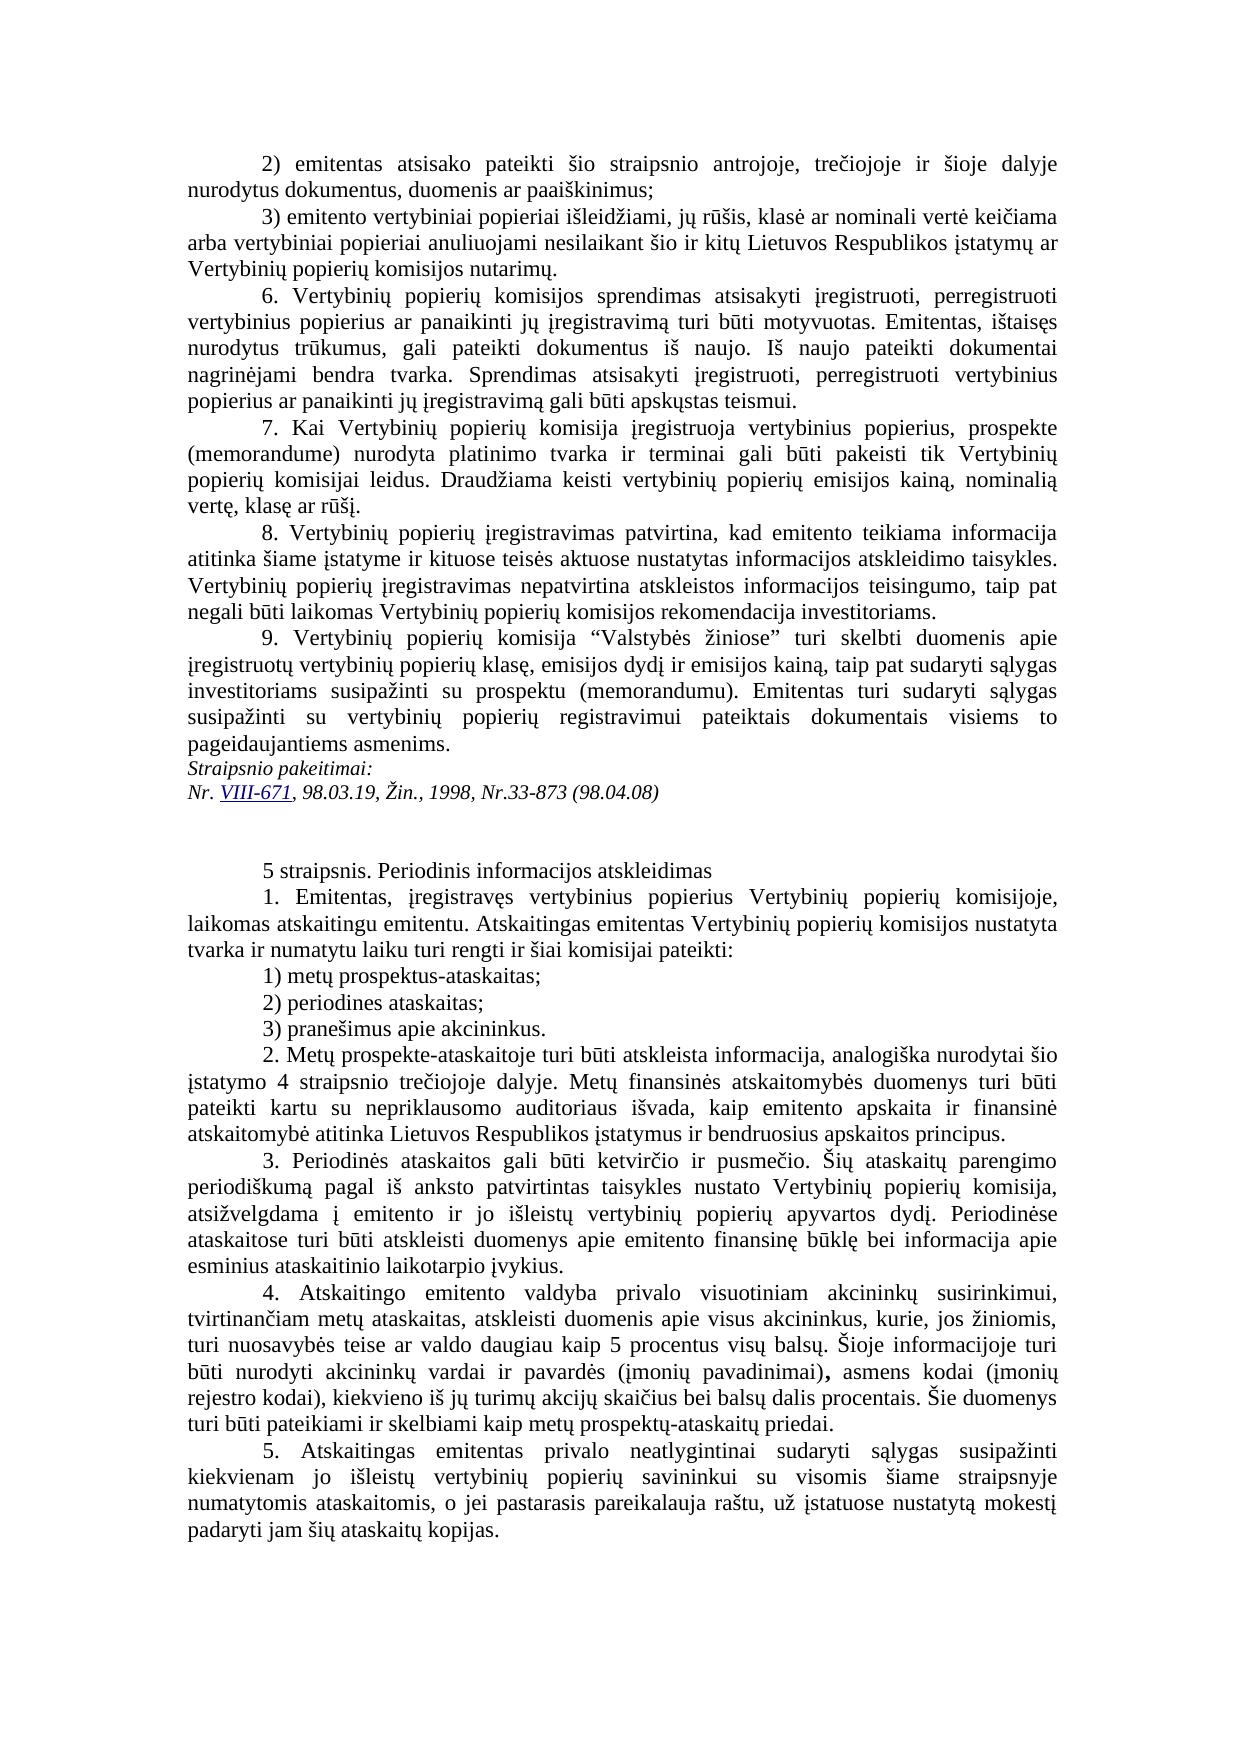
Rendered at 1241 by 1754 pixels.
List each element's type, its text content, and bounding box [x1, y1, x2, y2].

text 1) metų prospektus-ataskaitas; [187, 962, 1059, 989]
text 5. Atskaitingas emitentas privalo neatlygintinai sudaryti sąlygas susipažinti kiekvienam jo išleistų vertybinių popierių savininkui su visomis šiame straipsnyje numatytomis ataskaitomis, o jei pastarasis pareikalauja raštu, už įstatuose nustatytą mokestį padaryti jam šių ataskaitų kopijas. [187, 1437, 1059, 1542]
text 3) emitento vertybiniai popieriai išleidžiami, jų rūšis, klasė ar nominali vertė keičiama arba vertybiniai popieriai anuliuojami nesilaikant šio ir kitų Lietuvos Respublikos įstatymų ar Vertybinių popierių komisijos nutarimų. [187, 203, 1059, 282]
text 9. Vertybinių popierių komisija “Valstybės žiniose” turi skelbti duomenis apie įregistruotų vertybinių popierių klasę, emisijos dydį ir emisijos kainą, taip pat sudaryti sąlygas investitoriams susipažinti su prospektu (memorandumu). Emitentas turi sudaryti sąlygas susipažinti su vertybinių popierių registravimui pateiktais dokumentais visiems to pageidaujantiems asmenims. [187, 624, 1059, 756]
text 7. Kai Vertybinių popierių komisija įregistruoja vertybinius popierius, prospekte (memorandume) nurodyta platinimo tvarka ir terminai gali būti pakeisti tik Vertybinių popierių komisijai leidus. Draudžiama keisti vertybinių popierių emisijos kainą, nominalią vertę, klasę ar rūšį. [187, 413, 1059, 519]
text 6. Vertybinių popierių komisijos sprendimas atsisakyti įregistruoti, perregistruoti vertybinius popierius ar panaikinti jų įregistravimą turi būti motyvuotas. Emitentas, ištaisęs nurodytus trūkumus, gali pateikti dokumentus iš naujo. Iš naujo pateikti dokumentai nagrinėjami bendra tvarka. Sprendimas atsisakyti įregistruoti, perregistruoti vertybinius popierius ar panaikinti jų įregistravimą gali būti apskųstas teismui. [187, 282, 1059, 413]
text 1. Emitentas, įregistravęs vertybinius popierius Vertybinių popierių komisijoje, laikomas atskaitingu emitentu. Atskaitingas emitentas Vertybinių popierių komisijos nustatyta tvarka ir numatytu laiku turi rengti ir šiai komisijai pateikti: [187, 883, 1059, 962]
text 2. Metų prospekte-ataskaitoje turi būti atskleista informacija, analogiška nurodytai šio įstatymo 4 straipsnio trečiojoje dalyje. Metų finansinės atskaitomybės duomenys turi būti pateikti kartu su nepriklausomo auditoriaus išvada, kaip emitento apskaita ir finansinė atskaitomybė atitinka Lietuvos Respublikos įstatymus ir bendruosius apskaitos principus. [187, 1041, 1059, 1147]
text 5 straipsnis. Periodinis informacijos atskleidimas [187, 857, 1059, 883]
text 3) pranešimus apie akcininkus. [187, 1015, 1059, 1041]
text 3. Periodinės ataskaitos gali būti ketvirčio ir pusmečio. Šių ataskaitų parengimo periodiškumą pagal iš anksto patvirtintas taisykles nustato Vertybinių popierių komisija, atsižvelgdama į emitento ir jo išleistų vertybinių popierių apyvartos dydį. Periodinėse ataskaitose turi būti atskleisti duomenys apie emitento finansinę būklę bei informacija apie esminius ataskaitinio laikotarpio įvykius. [187, 1147, 1059, 1279]
text 2) emitentas atsisako pateikti šio straipsnio antrojoje, trečiojoje ir šioje dalyje nurodytus dokumentus, duomenis ar paaiškinimus; [187, 150, 1059, 203]
text 2) periodines ataskaitas; [187, 989, 1059, 1015]
text 8. Vertybinių popierių įregistravimas patvirtina, kad emitento teikiama informacija atitinka šiame įstatyme ir kituose teisės aktuose nustatytas informacijos atskleidimo taisykles. Vertybinių popierių įregistravimas nepatvirtina atskleistos informacijos teisingumo, taip pat negali būti laikomas Vertybinių popierių komisijos rekomendacija investitoriams. [187, 519, 1059, 624]
text Nr. VIII-671, 98.03.19, Žin., 1998, Nr.33-873 (98.04.08) [187, 780, 1059, 804]
text 4. Atskaitingo emitento valdyba privalo visuotiniam akcininkų susirinkimui, tvirtinančiam metų ataskaitas, atskleisti duomenis apie visus akcininkus, kurie, jos žiniomis, turi nuosavybės teise ar valdo daugiau kaip 5 procentus visų balsų. Šioje informacijoje turi būti nurodyti akcininkų vardai ir pavardės (įmonių pavadinimai), asmens kodai (įmonių rejestro kodai), kiekvieno iš jų turimų akcijų skaičius bei balsų dalis procentais. Šie duomenys turi būti pateikiami ir skelbiami kaip metų prospektų-ataskaitų priedai. [187, 1279, 1059, 1437]
text Straipsnio pakeitimai: [187, 756, 1059, 780]
